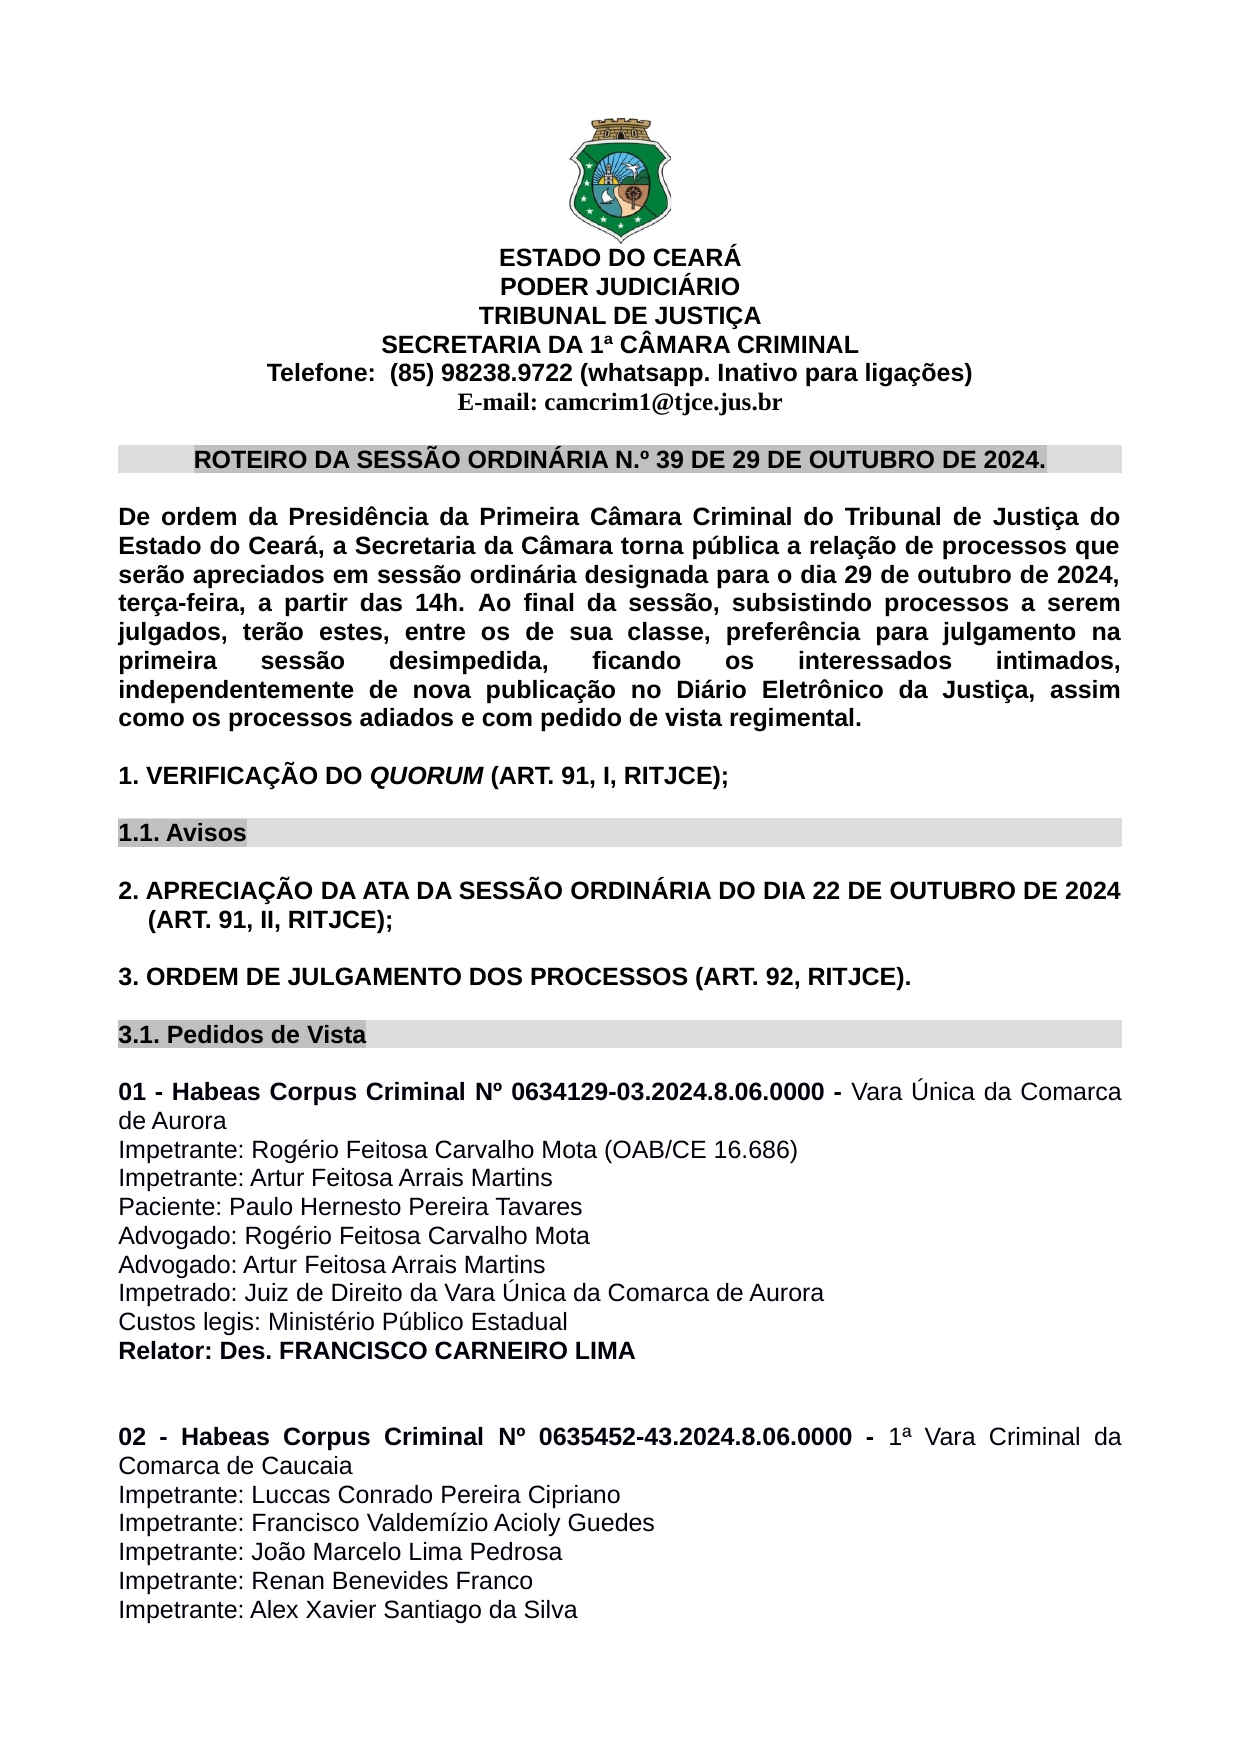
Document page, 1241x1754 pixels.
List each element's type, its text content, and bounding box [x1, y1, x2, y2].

text Impetrante: Luccas Conrado Pereira Cipriano [118, 1480, 1122, 1508]
text E-mail: camcrim1@tjce.jus.br [118, 387, 1122, 416]
text De ordem da Presidência da Primeira Câmara Criminal do Tribunal de Justiça do Estado do Ceará, a Secretaria da Câmara torna pública a relação de processos que serão apreciados em sessão ordinária designada para o dia 29 de outubro de 2024, terça-feira, a partir das 14h. Ao final da sessão, subsistindo processos a serem julgados, terão estes, entre os de sua classe, preferência para julgamento na primeira sessão desimpedida, ficando os interessados intimados, independentemente de nova publicação no Diário Eletrônico da Justiça, assim como os processos adiados e com pedido de vista regimental. [118, 502, 1122, 732]
text Telefone: (85) 98238.9722 (whatsapp. Inativo para ligações) [118, 358, 1122, 387]
text SECRETARIA DA 1ª CÂMARA CRIMINAL [118, 330, 1122, 358]
text TRIBUNAL DE JUSTIÇA [118, 301, 1122, 330]
text Impetrante: Renan Benevides Franco [118, 1566, 1122, 1595]
text 02 - Habeas Corpus Criminal Nº 0635452-43.2024.8.06.0000 - 1ª Vara Criminal da Comarca de Caucaia [118, 1422, 1122, 1480]
picture [569, 118, 672, 244]
text Impetrante: João Marcelo Lima Pedrosa [118, 1537, 1122, 1566]
text Custos legis: Ministério Público Estadual [118, 1307, 1122, 1336]
text 1.1. Avisos [118, 818, 1122, 847]
text 3. ORDEM DE JULGAMENTO DOS PROCESSOS (ART. 92, RITJCE). [118, 962, 1122, 991]
text ESTADO DO CEARÁ [118, 243, 1122, 272]
text 01 - Habeas Corpus Criminal Nº 0634129-03.2024.8.06.0000 - Vara Única da Comarca de Aurora [118, 1077, 1122, 1135]
text Impetrante: Artur Feitosa Arrais Martins [118, 1163, 1122, 1192]
text PODER JUDICIÁRIO [118, 272, 1122, 301]
text Relator: Des. FRANCISCO CARNEIRO LIMA [118, 1336, 1122, 1365]
text 1. VERIFICAÇÃO DO QUORUM (ART. 91, I, RITJCE); [118, 761, 1122, 790]
text Advogado: Rogério Feitosa Carvalho Mota [118, 1221, 1122, 1250]
text Impetrante: Alex Xavier Santiago da Silva [118, 1595, 1122, 1623]
text Impetrante: Rogério Feitosa Carvalho Mota (OAB/CE 16.686) [118, 1135, 1122, 1163]
text Impetrante: Francisco Valdemízio Acioly Guedes [118, 1508, 1122, 1537]
text 2. APRECIAÇÃO DA ATA DA SESSÃO ORDINÁRIA DO DIA 22 DE OUTUBRO DE 2024 (ART. 91, II, RITJCE); [118, 876, 1122, 933]
text Paciente: Paulo Hernesto Pereira Tavares [118, 1192, 1122, 1221]
text Advogado: Artur Feitosa Arrais Martins [118, 1250, 1122, 1278]
text Impetrado: Juiz de Direito da Vara Única da Comarca de Aurora [118, 1278, 1122, 1307]
text ROTEIRO DA SESSÃO ORDINÁRIA N.º 39 DE 29 DE OUTUBRO DE 2024. [118, 445, 1122, 473]
text 3.1. Pedidos de Vista [118, 1020, 1122, 1048]
